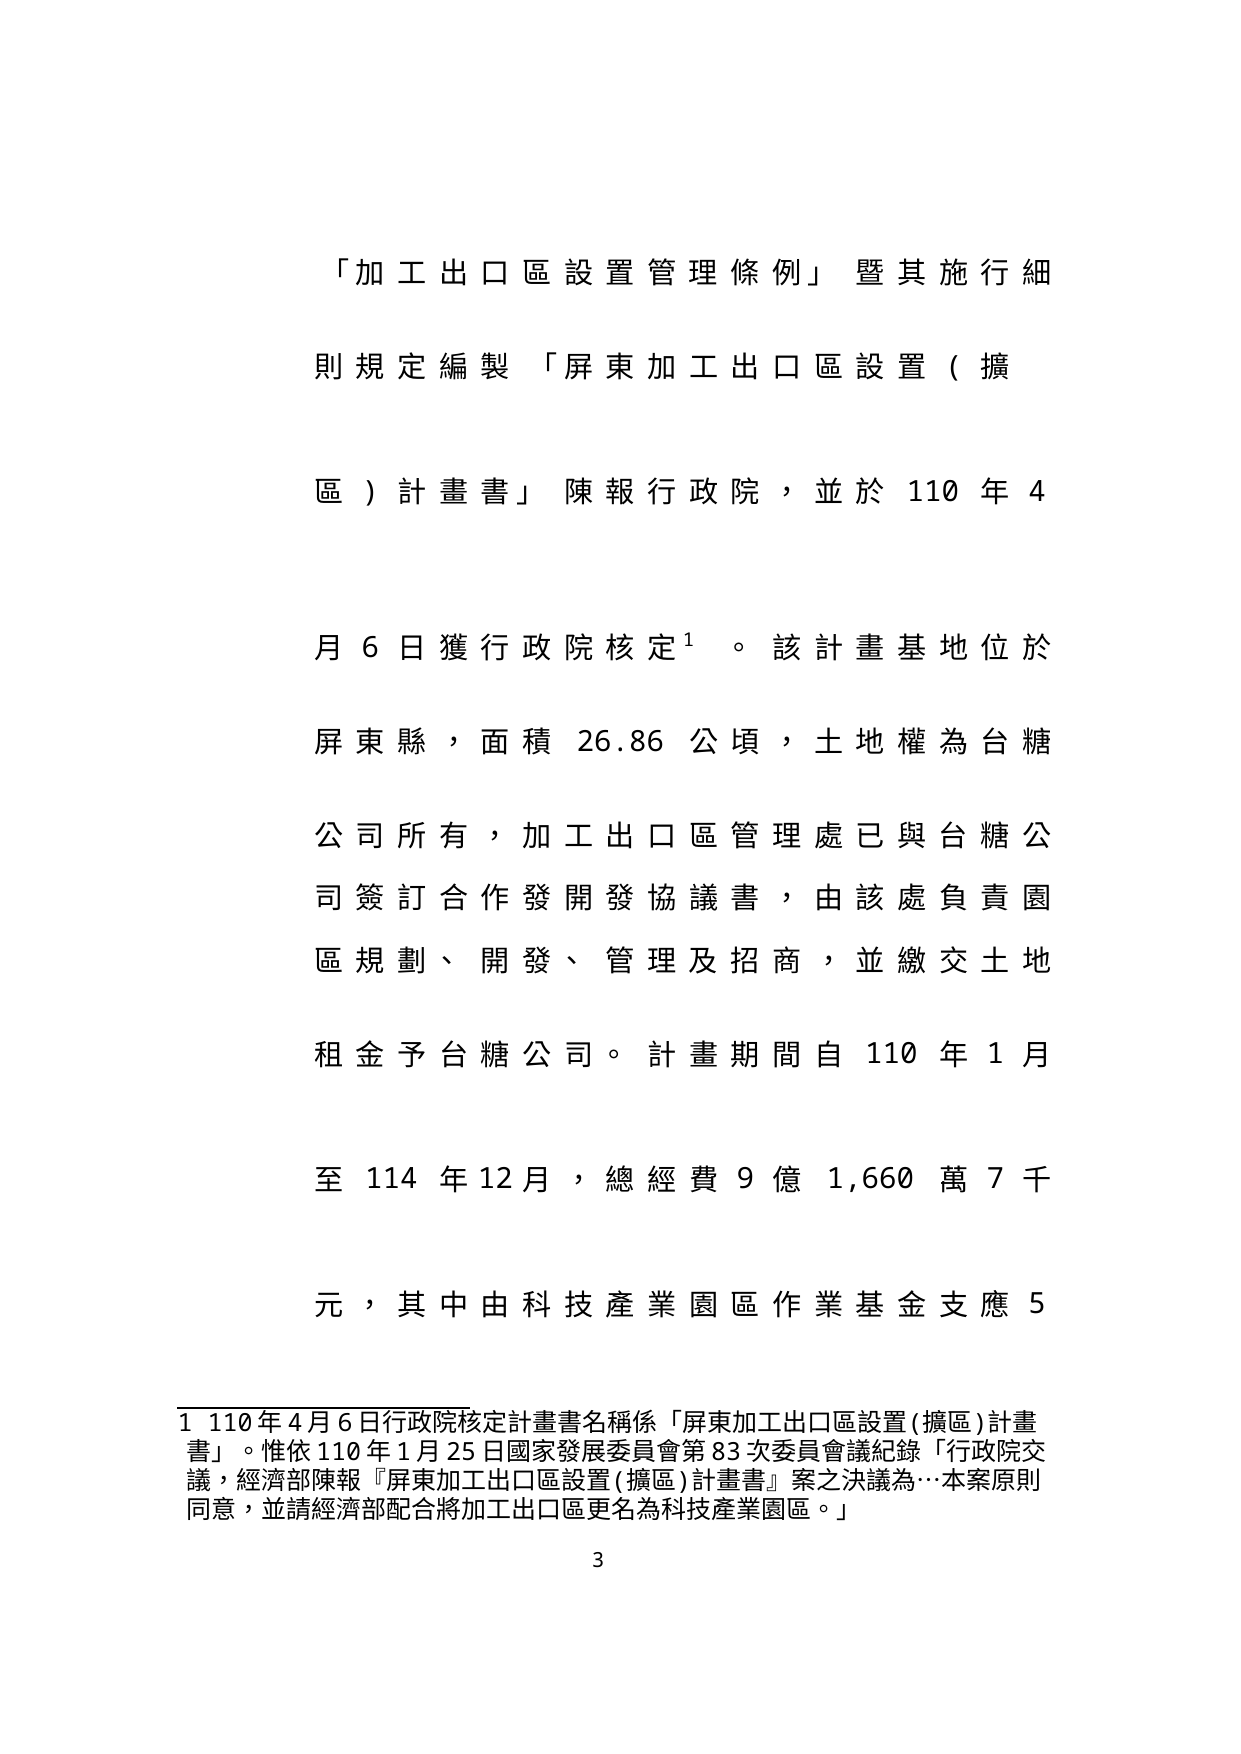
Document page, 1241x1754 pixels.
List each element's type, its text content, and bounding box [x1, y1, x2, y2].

text 110年4月6日行政院核定計畫書名稱係「屏東加工出口區設置(擴區)計畫書」。惟依110年1月25日國家發展委員會第83次委員會議紀錄「行政院交議，經濟部陳報『屏東加工出口區設置(擴區)計畫書』案之決議為…本案原則同意，並請經濟部配合將加工出口區更名為科技產業園區。」 [177, 1408, 1063, 1525]
text 「加工出口區設置管理條例」暨其施行細則規定編製「屏東加工出口區設置(擴區)計畫書」陳報行政院，並於110年4月6日獲行政院核定。該計畫基地位於屏東縣，面積26.86公頃，土地權為台糖公司所有，加工出口區管理處已與台糖公司簽訂合作發開發協議書，由該處負責園區規劃、開發、管理及招商，並繳交土地租金予台糖公司。計畫期間自110年1月至114年12月，總經費9億1,660萬7千元，其中由科技產業園區作業基金支應5 [271, 229, 1058, 1354]
